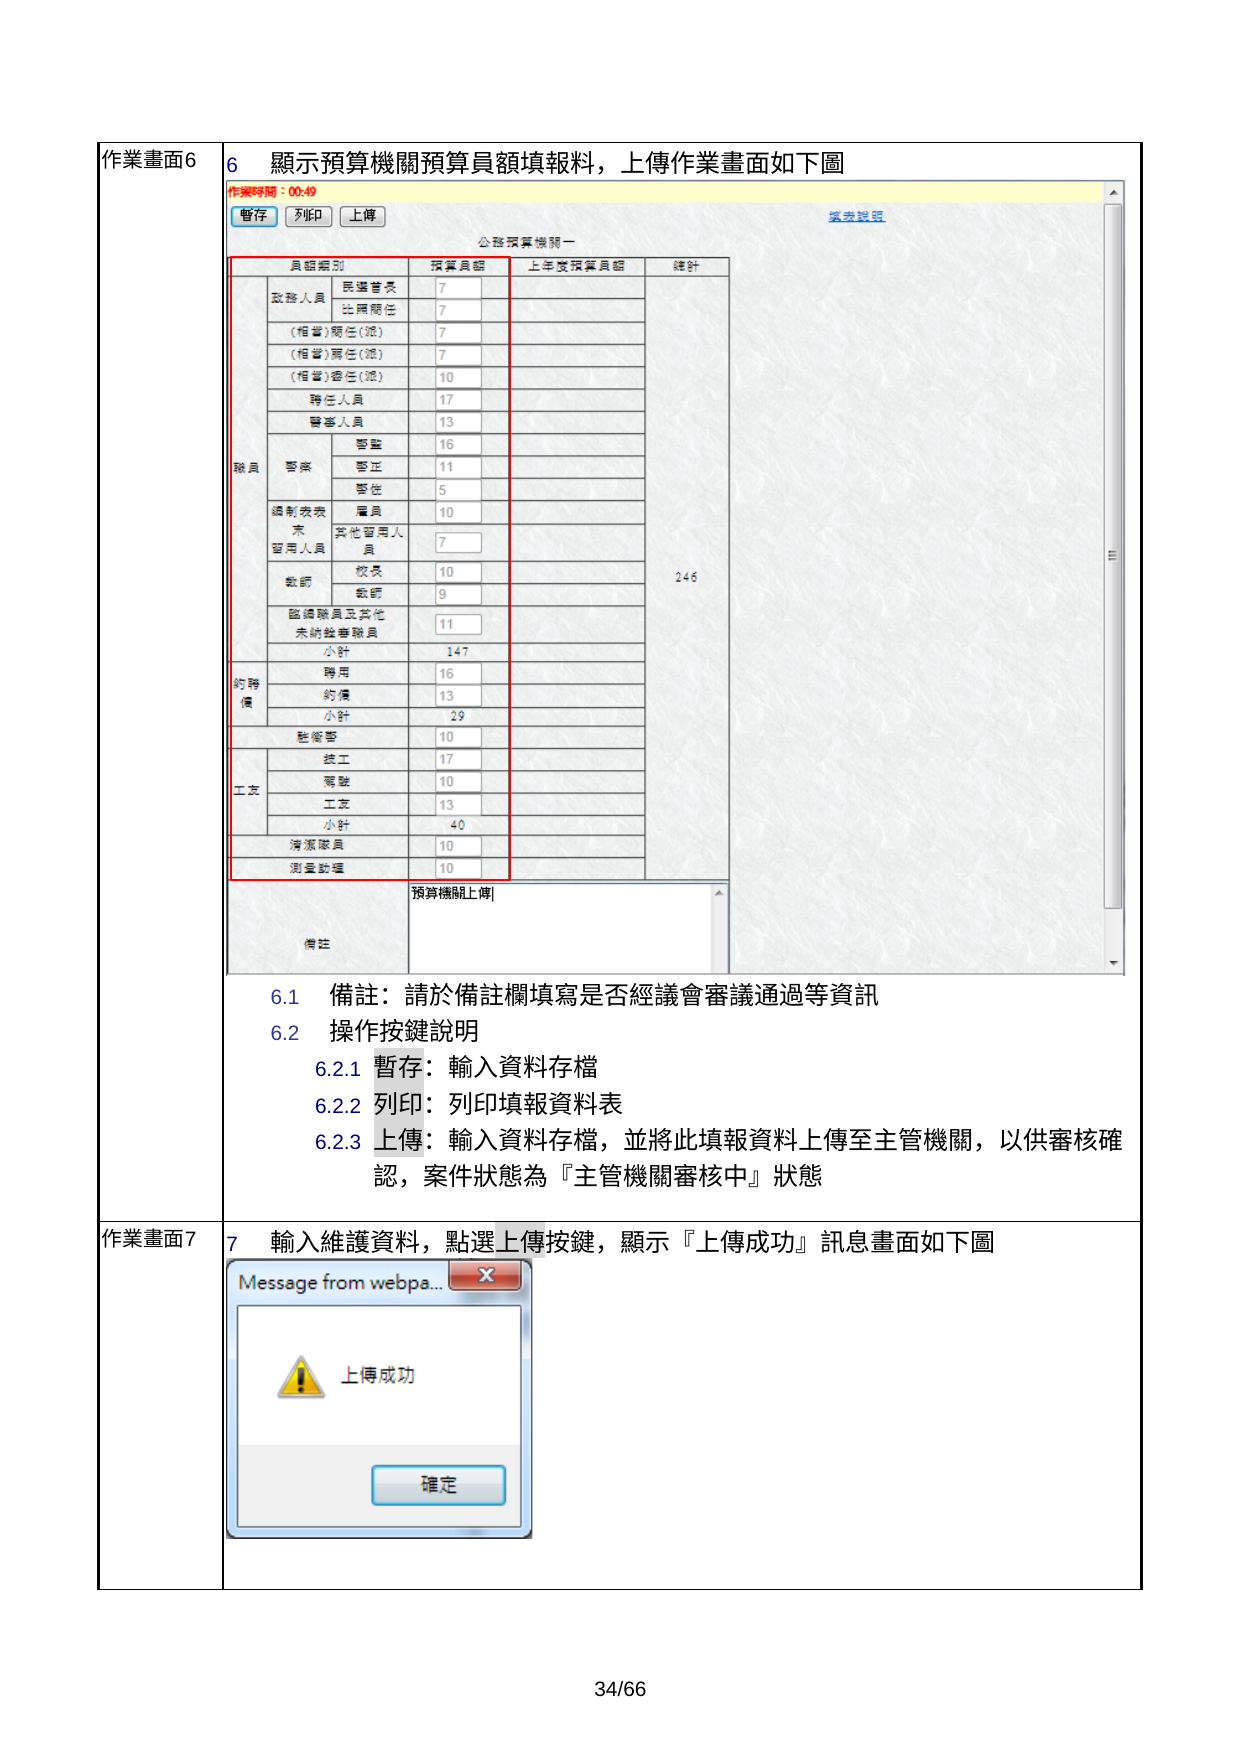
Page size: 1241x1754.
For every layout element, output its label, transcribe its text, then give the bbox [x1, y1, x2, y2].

picture [226, 1258, 533, 1539]
table_cell 顯示預算機關預算員額填報料，上傳作業畫面如下圖 備註：請於備註欄填寫是否經議會審議通過等資訊 操作按鍵說明 暫存：輸入資料存檔 列印：列印填報資料表 上傳：輸入資料存檔，並將此填報資料上傳至主管機關，以供審核確認，案件狀態為『主管機關審核中』狀態 [224, 143, 1140, 1221]
table_cell [100, 1222, 222, 1589]
table_cell 輸入維護資料，點選上傳按鍵，顯示『上傳成功』訊息畫面如下圖 [224, 1222, 1140, 1589]
table_cell [100, 143, 222, 1221]
picture [226, 179, 1126, 976]
